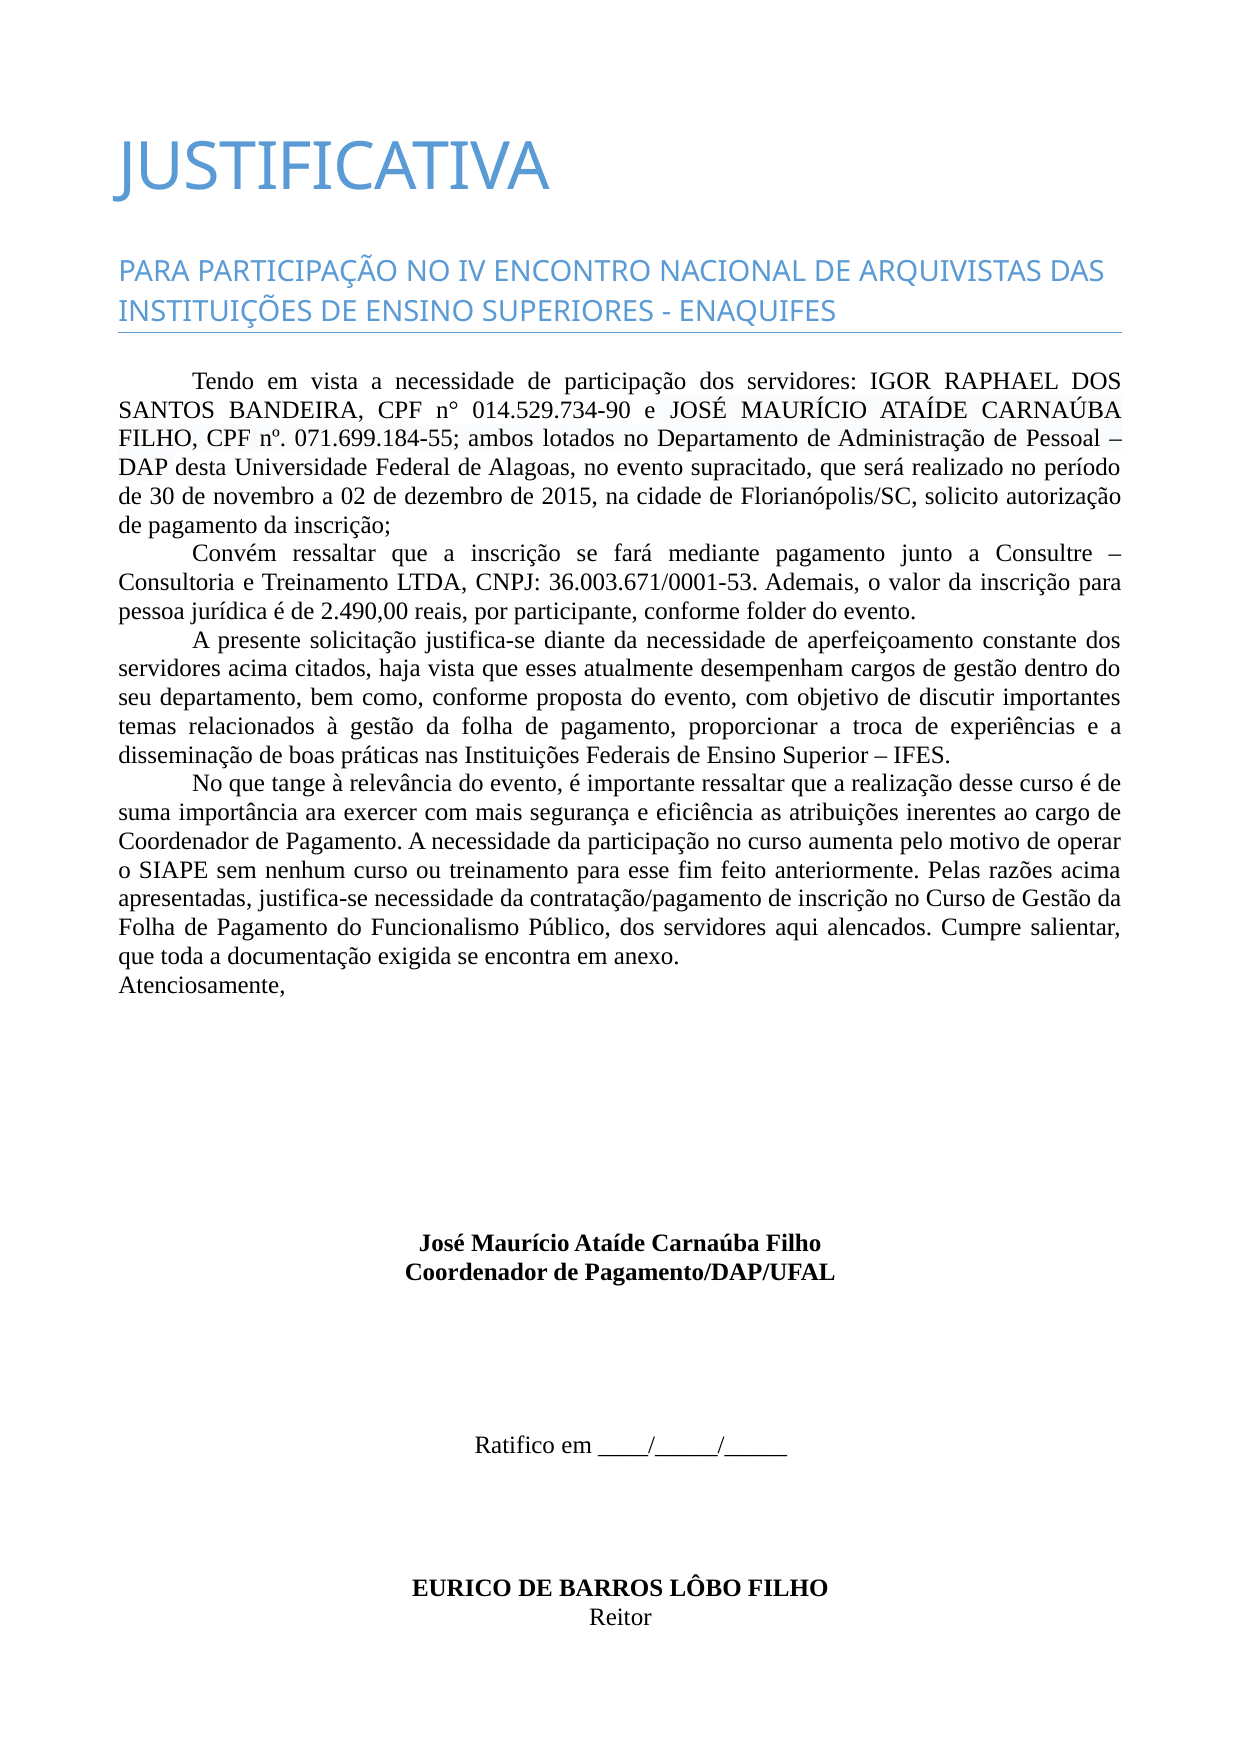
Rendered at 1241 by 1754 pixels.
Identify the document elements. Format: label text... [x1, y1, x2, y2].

text José Maurício Ataíde Carnaúba Filho [118, 1228, 1122, 1257]
subtitle PARA PARTICIPAÇÃO NO IV ENCONTRO NACIONAL DE ARQUIVISTAS DAS INSTITUIÇÕES DE ENSINO SUPERIORES - ENAQUIFES [118, 251, 1122, 332]
text Convém ressaltar que a inscrição se fará mediante pagamento junto a Consultre – Consultoria e Treinamento LTDA, CNPJ: 36.003.671/0001-53. Ademais, o valor da inscrição para pessoa jurídica é de 2.490,00 reais, por participante, conforme folder do evento. [118, 538, 1122, 625]
text No que tange à relevância do evento, é importante ressaltar que a realização desse curso é de suma importância ara exercer com mais segurança e eficiência as atribuições inerentes ao cargo de Coordenador de Pagamento. A necessidade da participação no curso aumenta pelo motivo de operar o SIAPE sem nenhum curso ou treinamento para esse fim feito anteriormente. Pelas razões acima apresentadas, justifica-se necessidade da contratação/pagamento de inscrição no Curso de Gestão da Folha de Pagamento do Funcionalismo Público, dos servidores aqui alencados. Cumpre salientar, que toda a documentação exigida se encontra em anexo. [118, 768, 1122, 970]
text EURICO DE BARROS LÔBO FILHO [118, 1573, 1122, 1602]
text A presente solicitação justifica-se diante da necessidade de aperfeiçoamento constante dos servidores acima citados, haja vista que esses atualmente desempenham cargos de gestão dentro do seu departamento, bem como, conforme proposta do evento, com objetivo de discutir importantes temas relacionados à gestão da folha de pagamento, proporcionar a troca de experiências e a disseminação de boas práticas nas Instituições Federais de Ensino Superior – IFES. [118, 625, 1122, 768]
text Reitor [118, 1602, 1122, 1631]
text Tendo em vista a necessidade de participação dos servidores: IGOR RAPHAEL DOS SANTOS BANDEIRA, CPF n° 014.529.734-90 e JOSÉ MAURÍCIO ATAÍDE CARNAÚBA FILHO, CPF nº. 071.699.184-55; ambos lotados no Departamento de Administração de Pessoal – DAP desta Universidade Federal de Alagoas, no evento supracitado, que será realizado no período de 30 de novembro a 02 de dezembro de 2015, na cidade de Florianópolis/SC, solicito autorização de pagamento da inscrição; [118, 366, 1122, 538]
text Atenciosamente, [118, 970, 1122, 998]
text Ratifico em ____/_____/_____ [118, 1430, 1122, 1458]
text Coordenador de Pagamento/DAP/UFAL [118, 1257, 1122, 1286]
title JUSTIFICATIVA [118, 118, 1122, 209]
